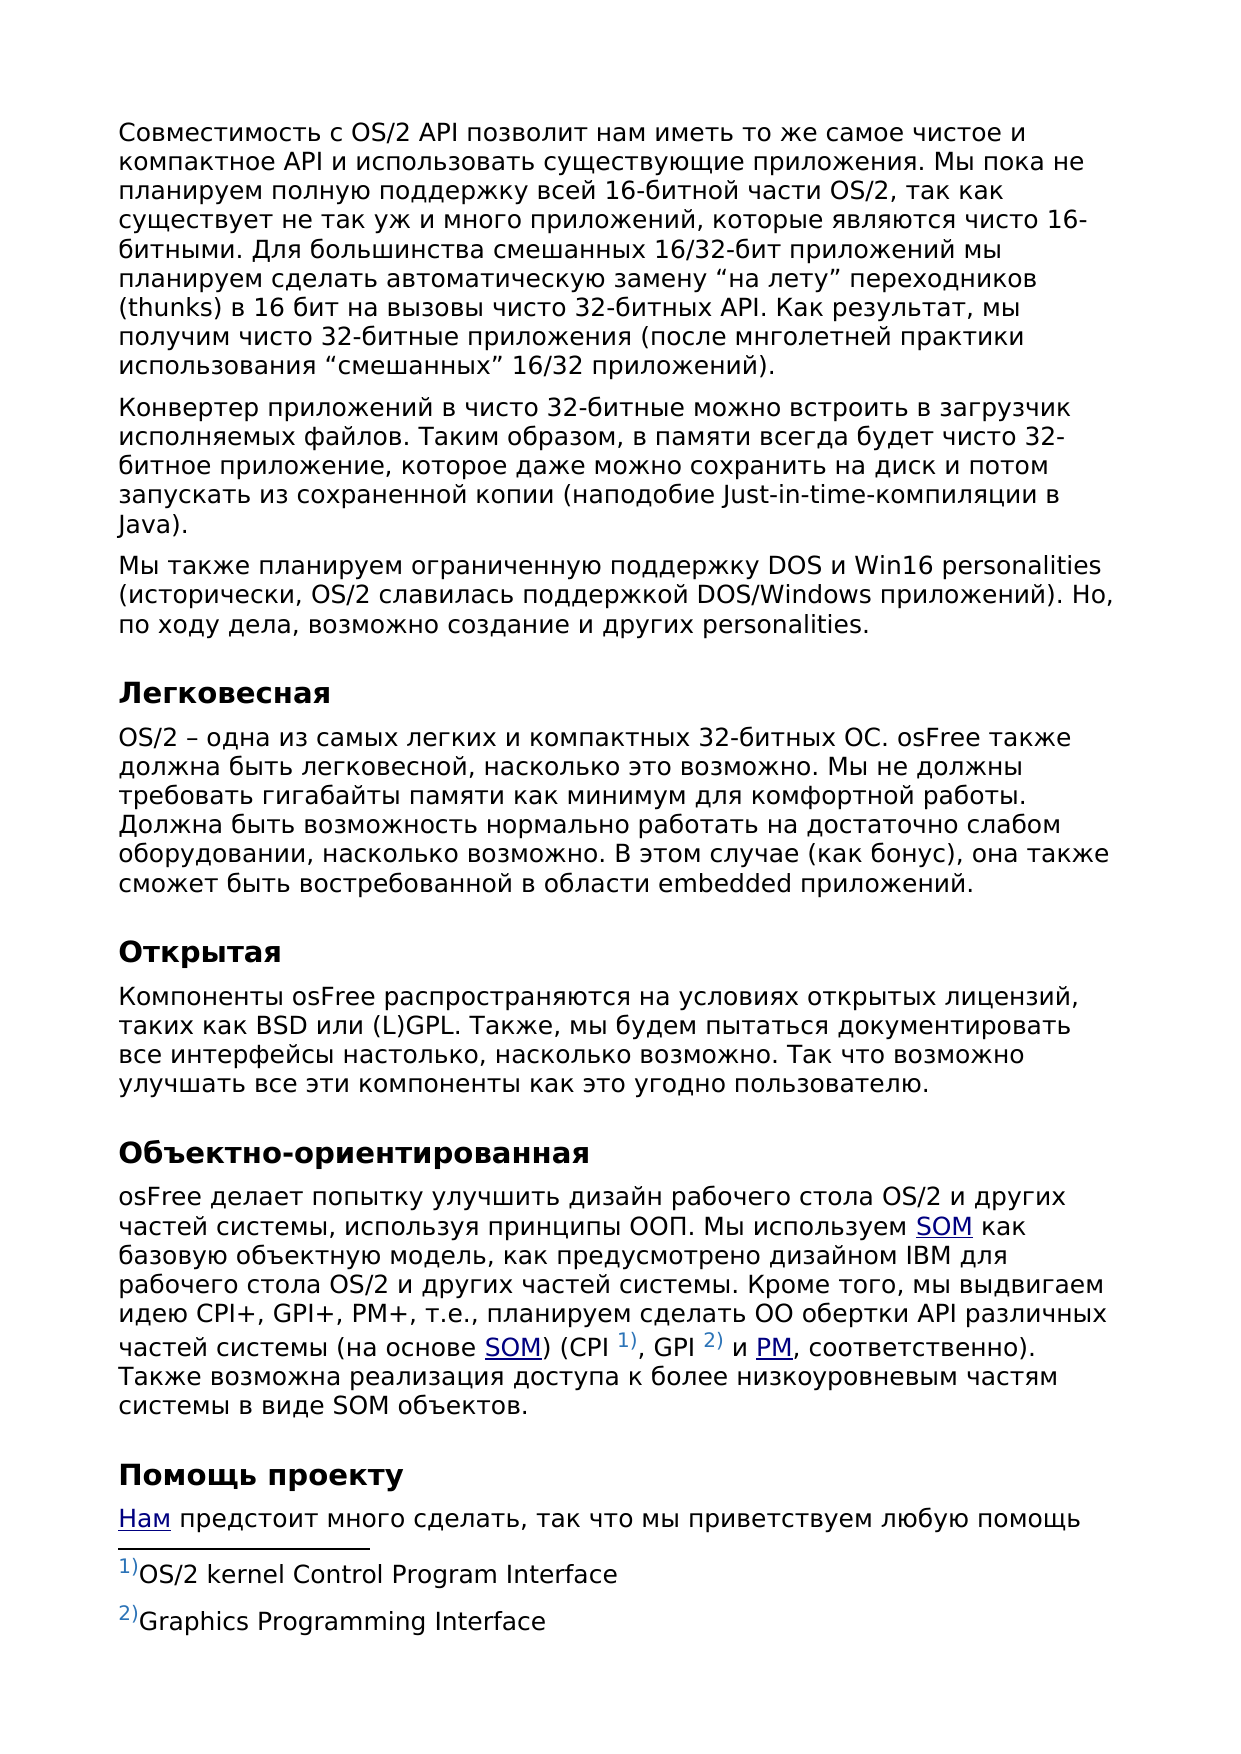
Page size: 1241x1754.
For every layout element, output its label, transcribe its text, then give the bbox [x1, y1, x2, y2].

text osFree делает попытку улучшить дизайн рабочего стола OS/2 и других частей системы, используя принципы ООП. Мы используем SOM как базовую объектную модель, как предусмотрено дизайном IBM для рабочего стола OS/2 и других частей системы. Кроме того, мы выдвигаем идею CPI+, GPI+, PM+, т.е., планируем сделать OO обертки API различных частей системы (на основе SOM) (CPI , GPI и PM, соответственно). Также возможна реализация доступа к более низкоуровневым частям системы в виде SOM объектов. [118, 1182, 1122, 1421]
text Нам предстоит много сделать, так что мы приветствуем любую помощь [118, 1505, 1122, 1534]
text Конвертер приложений в чисто 32-битные можно встроить в загрузчик исполняемых файлов. Таким образом, в памяти всегда будет чисто 32-битное приложение, которое даже можно сохранить на диск и потом запускать из сохраненной копии (наподобие Just-in-time-компиляции в Java). [118, 393, 1122, 539]
subtitle Легковесная [118, 676, 1122, 710]
text OS/2 – одна из самых легких и компактных 32-битных ОС. osFree также должна быть легковесной, насколько это возможно. Мы не должны требовать гигабайты памяти как минимум для комфортной работы. Должна быть возможность нормально работать на достаточно слабом оборудовании, насколько возможно. В этом случае (как бонус), она также сможет быть востребованной в области embedded приложений. [118, 723, 1122, 898]
subtitle Помощь проекту [118, 1458, 1122, 1492]
subtitle Открытая [118, 935, 1122, 969]
text Совместимость с OS/2 API позволит нам иметь то же самое чистое и компактное API и использовать существующие приложения. Мы пока не планируем полную поддержку всей 16-битной части OS/2, так как существует не так уж и много приложений, которые являются чисто 16-битными. Для большинства смешанных 16/32-бит приложений мы планируем сделать автоматическую замену “на лету” переходников (thunks) в 16 бит на вызовы чисто 32-битных API. Как результат, мы получим чисто 32-битные приложения (после мнголетней практики использования “смешанных” 16/32 приложений). [118, 118, 1122, 381]
text Мы также планируем ограниченную поддержку DOS и Win16 personalities (исторически, OS/2 славилась поддержкой DOS/Windows приложений). Но, по ходу дела, возможно создание и других personalities. [118, 551, 1122, 639]
subtitle Объектно-ориентированная [118, 1136, 1122, 1170]
text Graphics Programming Interface [118, 1602, 1122, 1636]
text OS/2 kernel Control Program Interface [118, 1555, 1122, 1589]
text Компоненты osFree распространяются на условиях открытых лицензий, таких как BSD или (L)GPL. Также, мы будем пытаться документировать все интерфейсы настолько, насколько возможно. Так что возможно улучшать все эти компоненты как это угодно пользователю. [118, 982, 1122, 1098]
